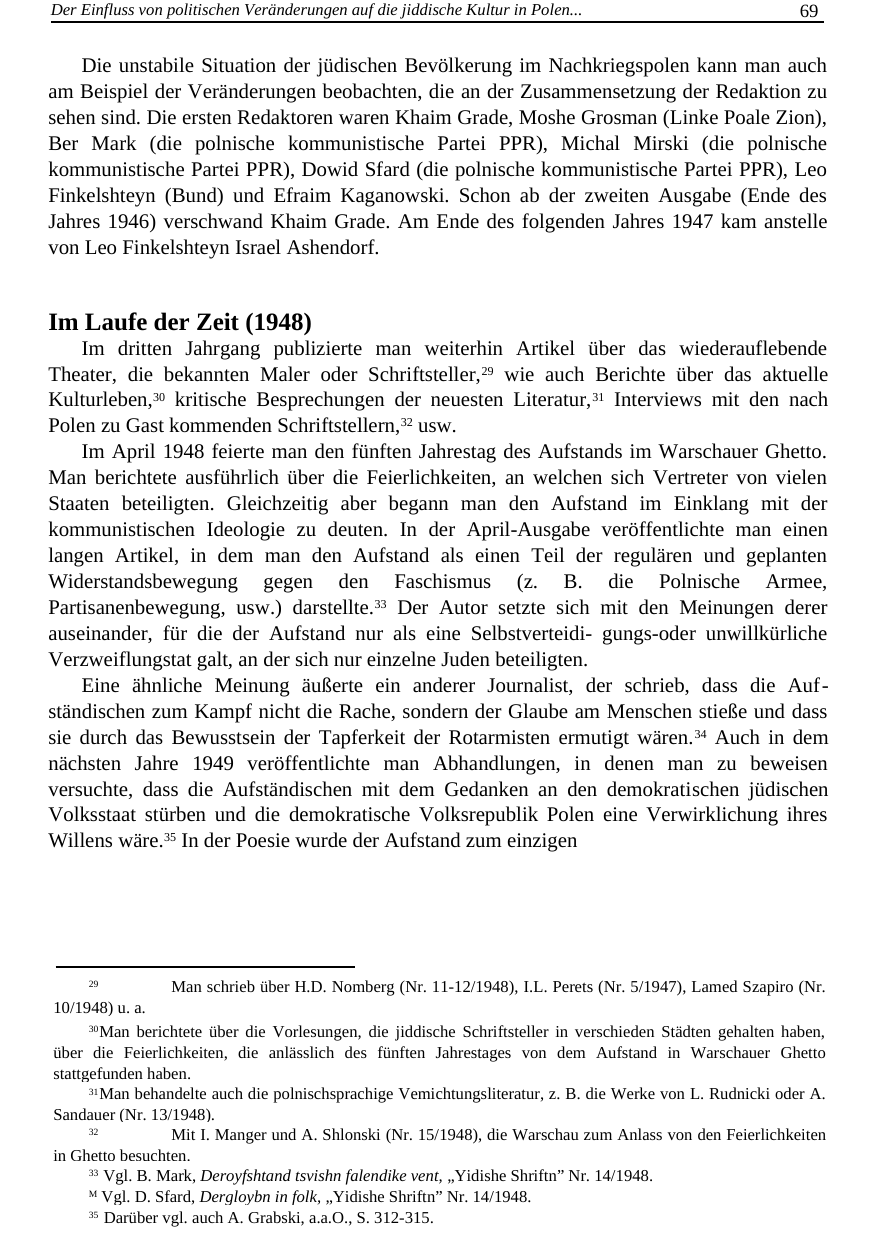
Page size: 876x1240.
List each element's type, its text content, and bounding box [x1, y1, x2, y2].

subtitle Im Laufe der Zeit (1948) [48, 307, 829, 336]
text 33 Vgl. B. Mark, Deroyfshtand tsvishn falendike vent, „Yidishe Shriftn” Nr. 14/1948. [53, 1166, 827, 1184]
text 69 [799, 0, 823, 22]
text Im April 1948 feierte man den fünften Jahrestag des Aufstands im Warschauer Ghetto. Man berichtete ausführlich über die Feierlichkeiten, an welchen sich Vertreter von vielen Staaten beteiligten. Gleichzeitig aber begann man den Aufstand im Einklang mit der kommunistischen Ideologie zu deuten. In der April-Ausgabe veröffentlichte man einen langen Artikel, in dem man den Aufstand als einen Teil der regulären und geplanten Widerstandsbewegung gegen den Faschismus (z. B. die Polnische Armee, Partisanenbewegung, usw.) darstellte.33 Der Autor setzte sich mit den Meinungen derer auseinander, für die der Aufstand nur als eine Selbstverteidi- gungs-oder unwillkürliche Verzweiflungstat galt, an der sich nur einzelne Juden beteiligten. [48, 439, 829, 671]
text 35 Darüber vgl. auch A. Grabski, a.a.O., S. 312-315. [53, 1207, 827, 1227]
text M Vgl. D. Sfard, Dergloybn in folk, „Yidishe Shriftn” Nr. 14/1948. [53, 1187, 827, 1205]
text Die unstabile Situation der jüdischen Bevölkerung im Nachkriegspolen kann man auch am Beispiel der Veränderungen beobachten, die an der Zusammensetzung der Redaktion zu sehen sind. Die ersten Redaktoren waren Khaim Grade, Moshe Grosman (Linke Poale Zion), Ber Mark (die polnische kommunistische Partei PPR), Michal Mirski (die polnische kommunistische Partei PPR), Dowid Sfard (die polnische kommunistische Partei PPR), Leo Finkelshteyn (Bund) und Efraim Kaganowski. Schon ab der zweiten Ausgabe (Ende des Jahres 1946) verschwand Khaim Grade. Am Ende des folgenden Jahres 1947 kam anstelle von Leo Finkelshteyn Israel Ashendorf. [48, 53, 829, 259]
text Eine ähnliche Meinung äußerte ein anderer Journalist, der schrieb, dass die Auf­ständischen zum Kampf nicht die Rache, sondern der Glaube am Menschen stieße und dass sie durch das Bewusstsein der Tapferkeit der Rotarmisten ermutigt wären.34 Auch in dem nächsten Jahre 1949 veröffentlichte man Abhandlungen, in denen man zu beweisen versuchte, dass die Aufständischen mit dem Gedanken an den demokrati­schen jüdischen Volksstaat stürben und die demokratische Volksrepublik Polen eine Verwirklichung ihres Willens wäre.35 In der Poesie wurde der Aufstand zum einzigen [48, 673, 829, 852]
text Der Einfluss von politischen Veränderungen auf die jiddische Kultur in Polen... [51, 0, 587, 19]
text 31 Man behandelte auch die polnischsprachige Vemichtungsliteratur, z. B. die Werke von L. Rudnicki oder A. Sandauer (Nr. 13/1948). [53, 1084, 827, 1122]
text 29 Man schrieb über H.D. Nomberg (Nr. 11-12/1948), I.L. Perets (Nr. 5/1947), Lamed Szapiro (Nr. 10/1948) u. a. [53, 977, 827, 1016]
text Im dritten Jahrgang publizierte man weiterhin Artikel über das wiederauflebende Theater, die bekannten Maler oder Schriftsteller,29 wie auch Berichte über das aktuelle Kulturleben,30 kritische Besprechungen der neuesten Literatur,31 Interviews mit den nach Polen zu Gast kommenden Schriftstellern,32 usw. [48, 336, 829, 437]
text 30 Man berichtete über die Vorlesungen, die jiddische Schriftsteller in verschieden Städten gehalten haben, über die Feierlichkeiten, die anlässlich des fünften Jahrestages von dem Aufstand in Warschauer Ghetto stattgefunden haben. [53, 1022, 827, 1081]
text 32 Mit I. Manger und A. Shlonski (Nr. 15/1948), die Warschau zum Anlass von den Feierlichkeiten in Ghetto besuchten. [53, 1125, 827, 1160]
